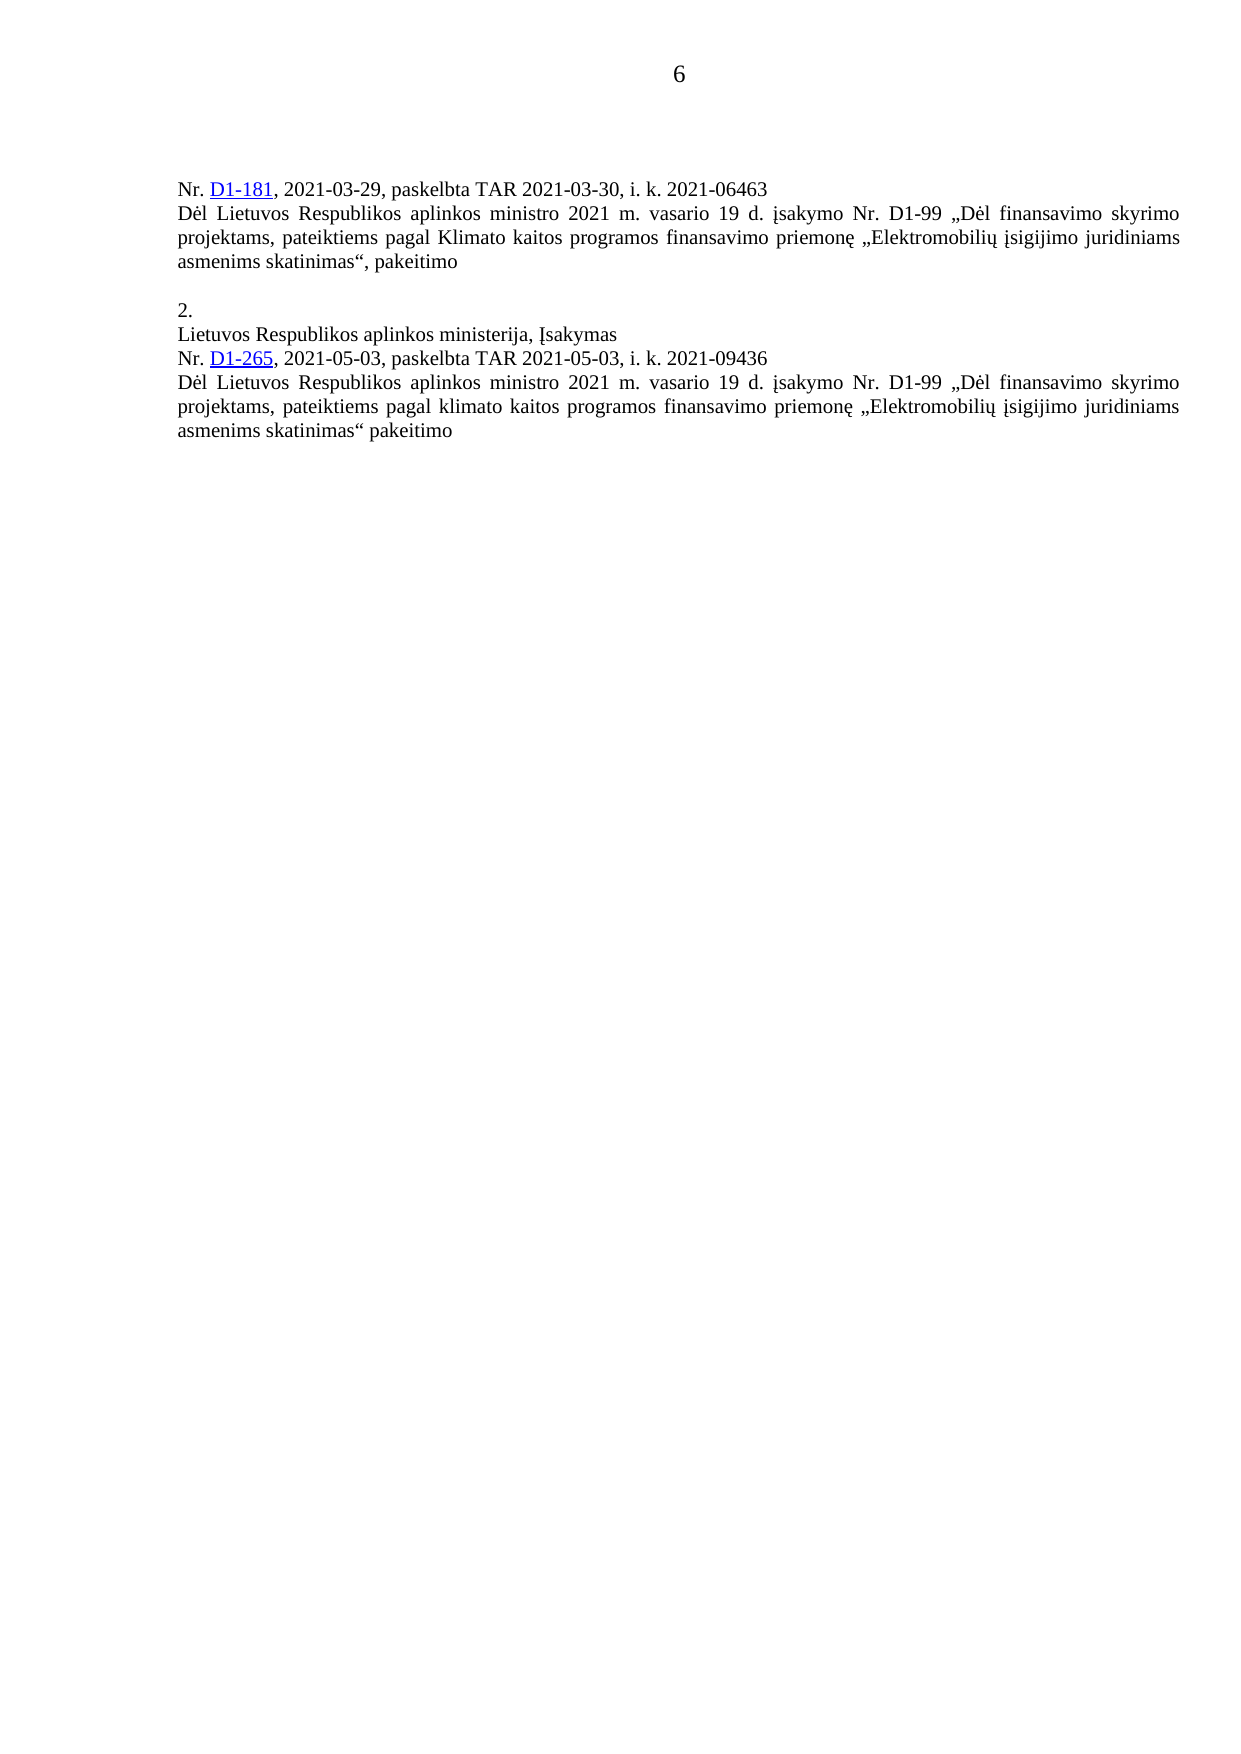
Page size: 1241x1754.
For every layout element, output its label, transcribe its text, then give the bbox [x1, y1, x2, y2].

text 2. [177, 297, 1181, 322]
text Dėl Lietuvos Respublikos aplinkos ministro 2021 m. vasario 19 d. įsakymo Nr. D1-99 „Dėl finansavimo skyrimo projektams, pateiktiems pagal klimato kaitos programos finansavimo priemonę „Elektromobilių įsigijimo juridiniams asmenims skatinimas“ pakeitimo [177, 370, 1181, 442]
text Dėl Lietuvos Respublikos aplinkos ministro 2021 m. vasario 19 d. įsakymo Nr. D1-99 „Dėl finansavimo skyrimo projektams, pateiktiems pagal Klimato kaitos programos finansavimo priemonę „Elektromobilių įsigijimo juridiniams asmenims skatinimas“, pakeitimo [177, 201, 1181, 273]
text Lietuvos Respublikos aplinkos ministerija, Įsakymas [177, 322, 1181, 346]
text Nr. D1-181, 2021-03-29, paskelbta TAR 2021-03-30, i. k. 2021-06463 [177, 177, 1181, 201]
text Nr. D1-265, 2021-05-03, paskelbta TAR 2021-05-03, i. k. 2021-09436 [177, 346, 1181, 370]
